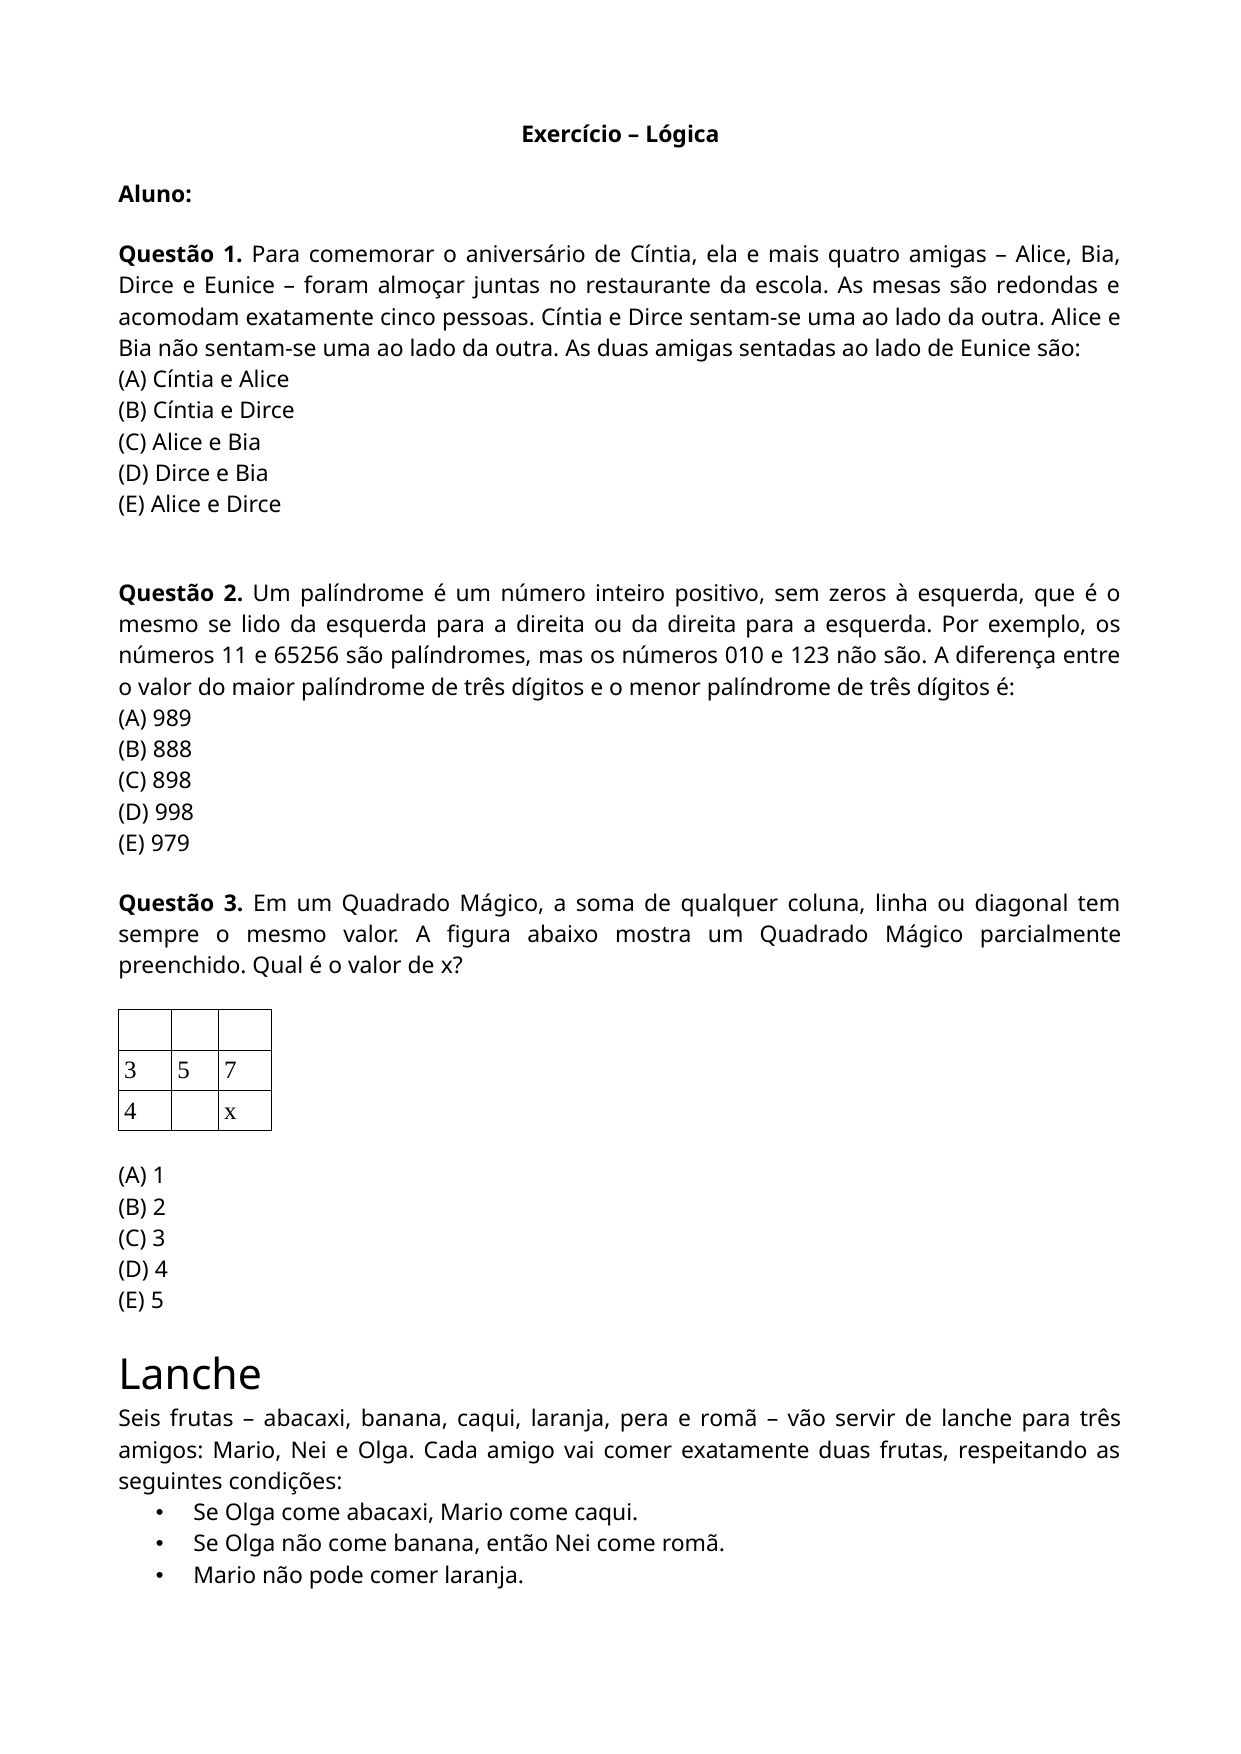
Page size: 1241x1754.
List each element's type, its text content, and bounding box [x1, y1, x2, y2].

text (B) 2 [118, 1190, 1122, 1222]
text (C) 3 [118, 1222, 1122, 1253]
text (B) Cíntia e Dirce [118, 394, 1122, 426]
text Exercício – Lógica [118, 118, 1122, 149]
table_cell 3 [119, 1051, 171, 1090]
text Questão 1. Para comemorar o aniversário de Cíntia, ela e mais quatro amigas – Alice, Bia, Dirce e Eunice – foram almoçar juntas no restaurante da escola. As mesas são redondas e acomodam exatamente cinco pessoas. Cíntia e Dirce sentam-se uma ao lado da outra. Alice e Bia não sentam-se uma ao lado da outra. As duas amigas sentadas ao lado de Eunice são: [118, 238, 1122, 363]
text (D) 998 [118, 796, 1122, 827]
table_header [119, 1010, 171, 1050]
text (D) Dirce e Bia [118, 457, 1122, 488]
list Se Olga come abacaxi, Mario come caqui. [156, 1496, 1122, 1527]
text Aluno: [118, 178, 1122, 209]
table_cell 4 [119, 1091, 171, 1130]
table_header [219, 1010, 271, 1050]
text Lanche [118, 1344, 1122, 1402]
list Se Olga não come banana, então Nei come romã. [156, 1527, 1122, 1559]
text (B) 888 [118, 733, 1122, 764]
table_cell 5 [172, 1051, 218, 1090]
text (E) 5 [118, 1284, 1122, 1315]
text (E) 979 [118, 827, 1122, 858]
table_cell x [219, 1091, 271, 1130]
text (C) Alice e Bia [118, 426, 1122, 457]
text (A) 1 [118, 1159, 1122, 1190]
text Questão 2. Um palíndrome é um número inteiro positivo, sem zeros à esquerda, que é o mesmo se lido da esquerda para a direita ou da direita para a esquerda. Por exemplo, os números 11 e 65256 são palíndromes, mas os números 010 e 123 não são. A diferença entre o valor do maior palíndrome de três dígitos e o menor palíndrome de três dígitos é: [118, 577, 1122, 702]
text (A) 989 [118, 702, 1122, 733]
text Questão 3. Em um Quadrado Mágico, a soma de qualquer coluna, linha ou diagonal tem sempre o mesmo valor. A figura abaixo mostra um Quadrado Mágico parcialmente preenchido. Qual é o valor de x? [118, 887, 1122, 981]
text (E) Alice e Dirce [118, 488, 1122, 519]
text (A) Cíntia e Alice [118, 363, 1122, 394]
text (C) 898 [118, 764, 1122, 796]
list Mario não pode comer laranja. [156, 1559, 1122, 1590]
table_cell [172, 1091, 218, 1130]
table_cell 7 [219, 1051, 271, 1090]
table_header [172, 1010, 218, 1050]
text (D) 4 [118, 1253, 1122, 1284]
text Seis frutas – abacaxi, banana, caqui, laranja, pera e romã – vão servir de lanche para três amigos: Mario, Nei e Olga. Cada amigo vai comer exatamente duas frutas, respeitando as seguintes condições: [118, 1402, 1122, 1496]
